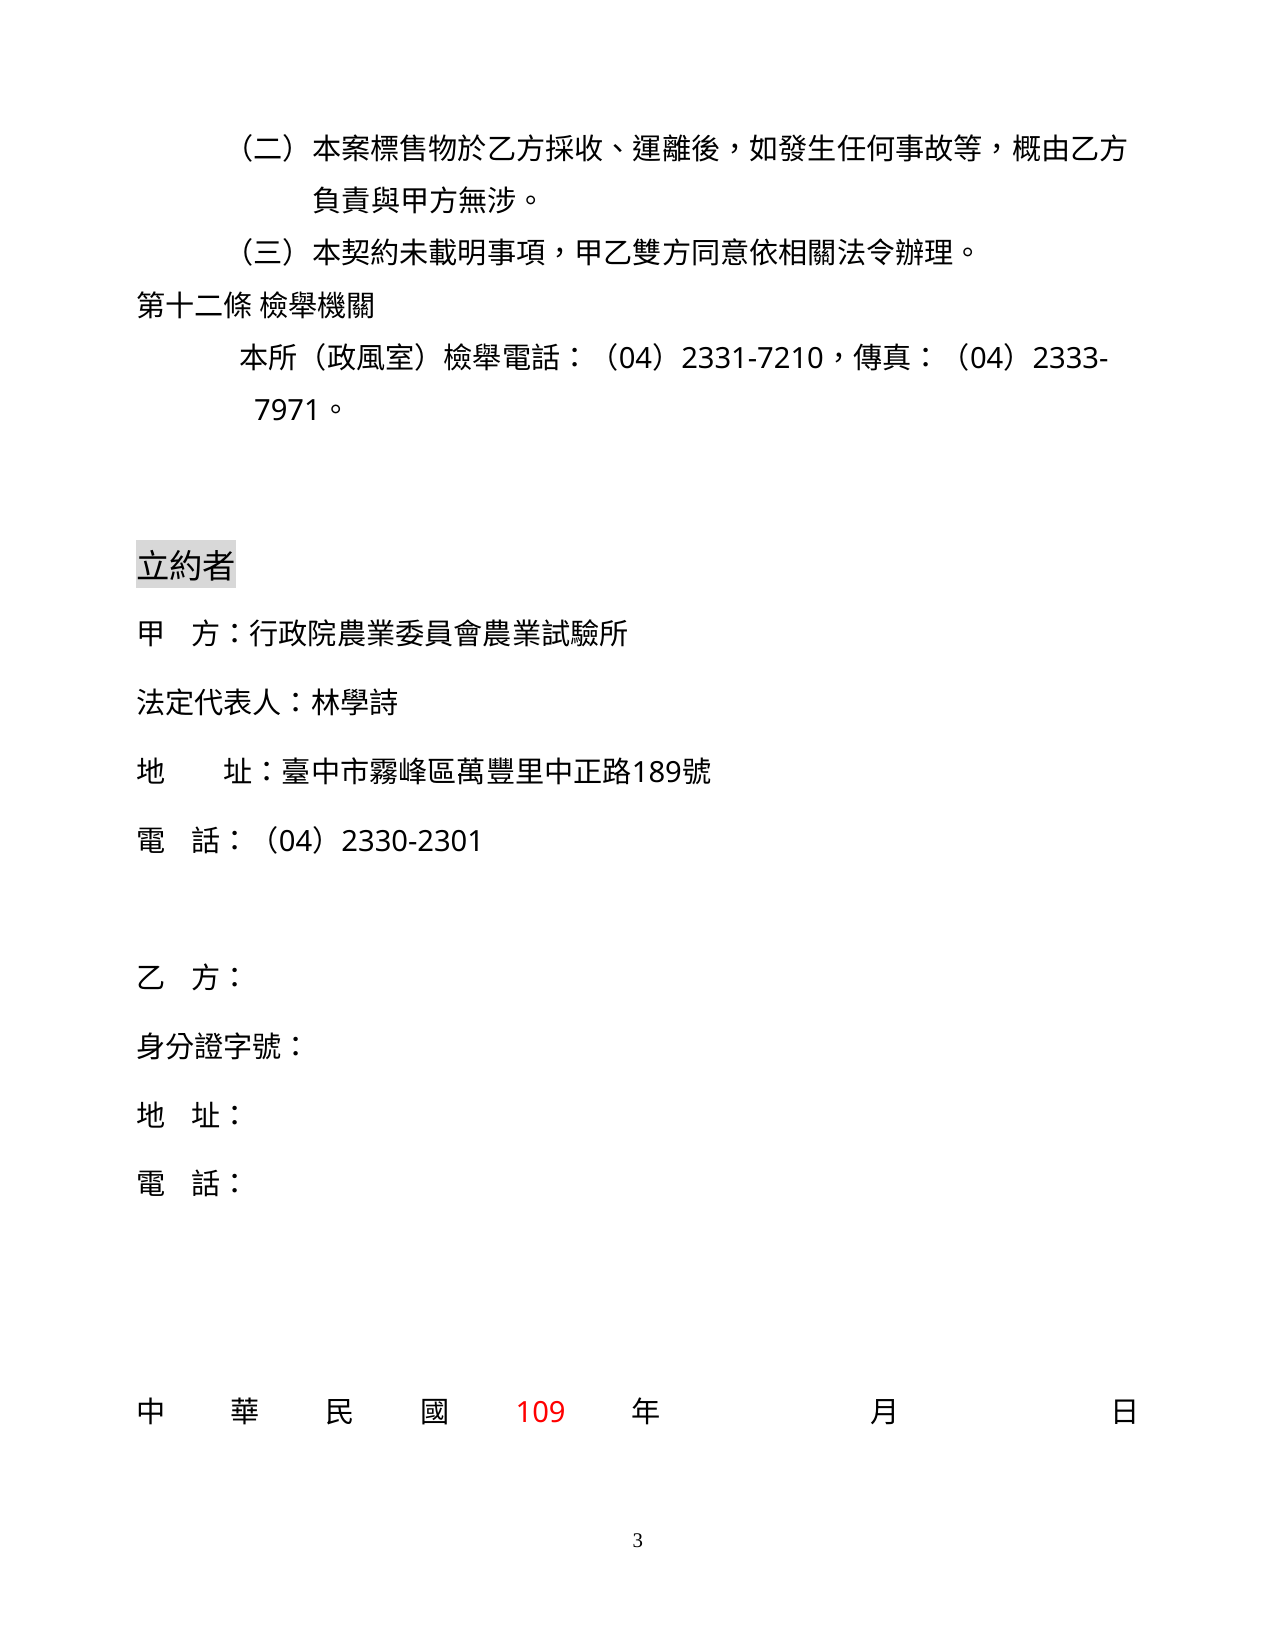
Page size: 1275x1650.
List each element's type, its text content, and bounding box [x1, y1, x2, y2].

text 地 址：臺中市霧峰區萬豐里中正路189號 [136, 732, 1139, 795]
text 中華民國109年 月 日 [136, 1388, 1139, 1431]
text 甲 方：行政院農業委員會農業試驗所 [136, 595, 1139, 657]
text 乙 方： [136, 938, 1139, 1001]
text 本所（政風室）檢舉電話：（04）2331-7210，傳真：（04）2333-7971。 [239, 326, 1139, 431]
text 立約者 [136, 540, 1139, 588]
text 電 話： [136, 1145, 1139, 1207]
text 地 址： [136, 1076, 1139, 1138]
text 身分證字號： [136, 1007, 1139, 1070]
text （三）本契約未載明事項，甲乙雙方同意依相關法令辦理。 [224, 222, 1139, 274]
text 電 話：（04）2330-2301 [136, 801, 1139, 863]
text （二）本案標售物於乙方採收、運離後，如發生任何事故等，概由乙方負責與甲方無涉。 [224, 118, 1139, 222]
text 法定代表人：林學詩 [136, 663, 1139, 726]
text 第十二條 檢舉機關 [136, 274, 1139, 326]
